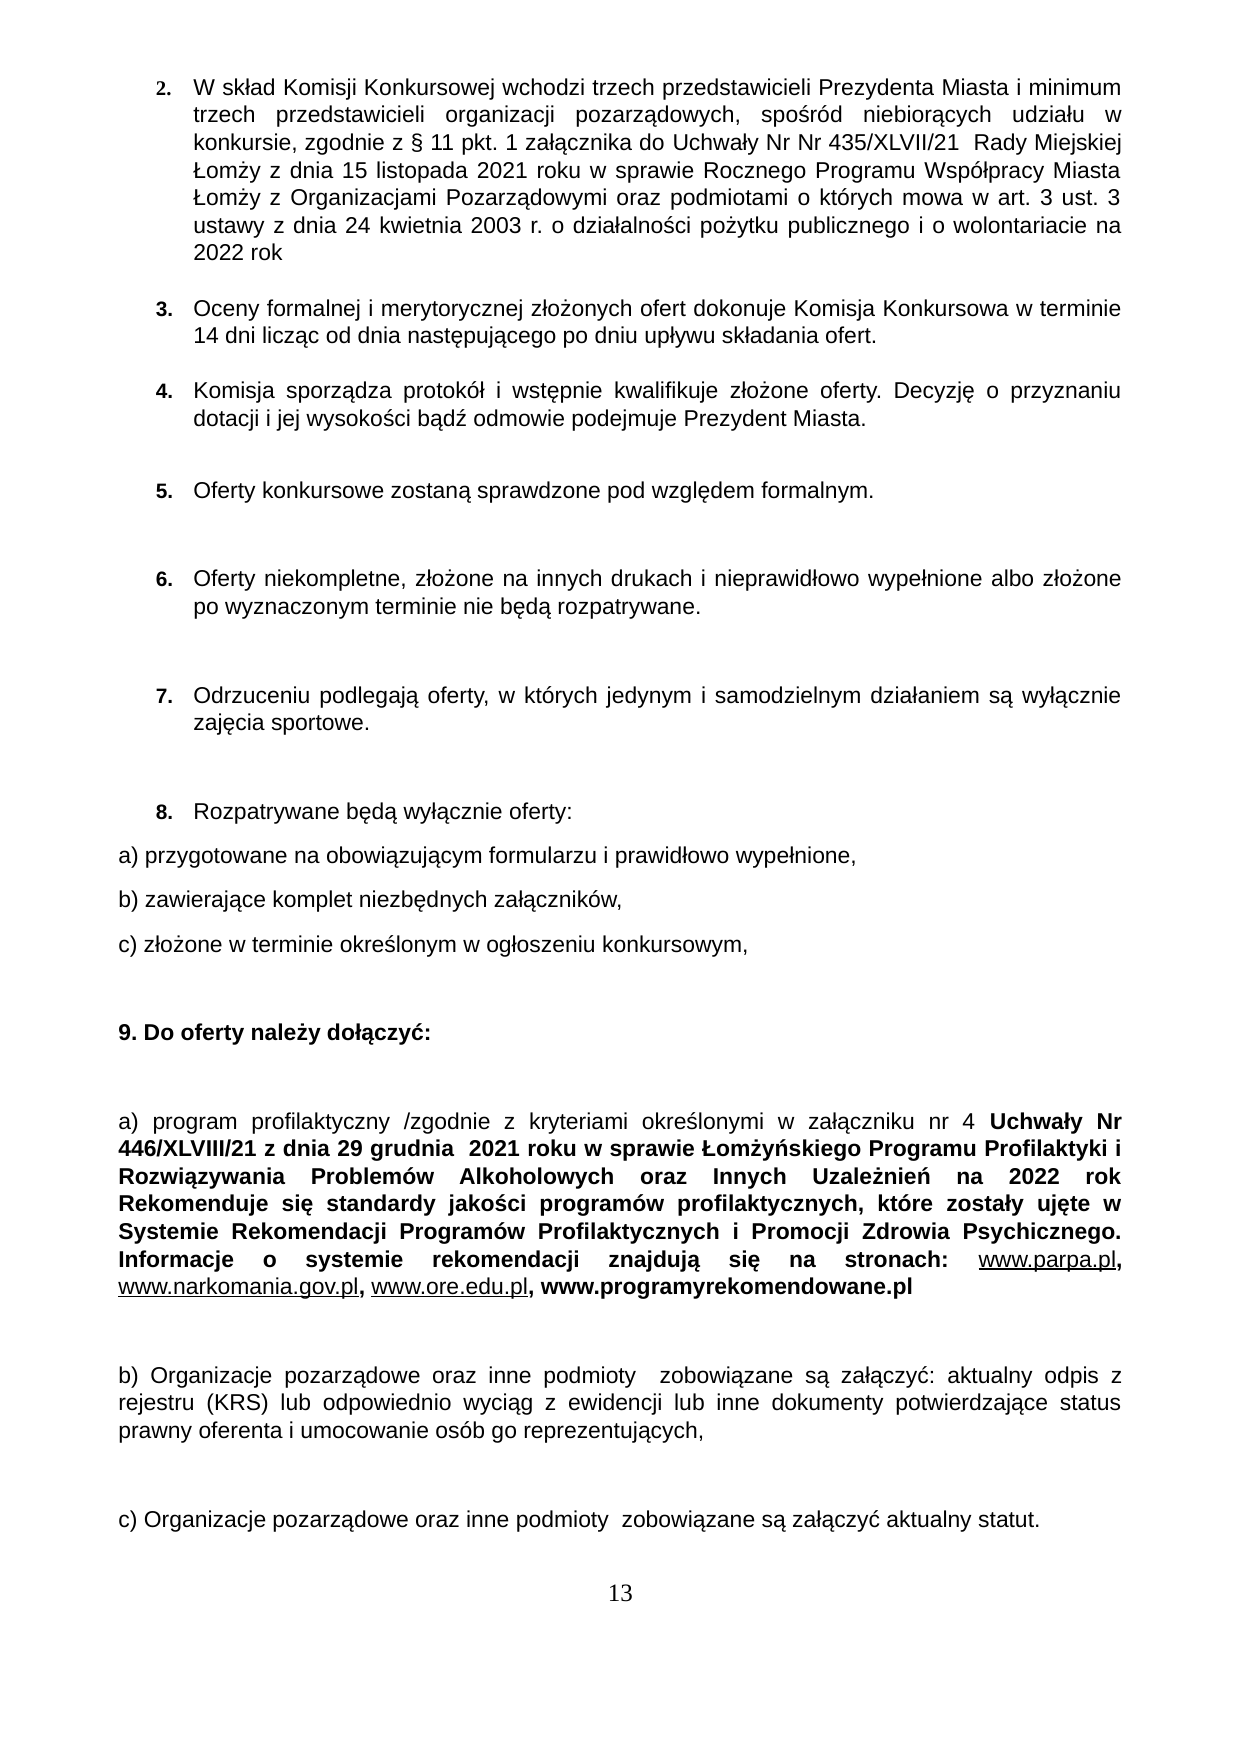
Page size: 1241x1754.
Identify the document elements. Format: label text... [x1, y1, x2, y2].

text a) program profilaktyczny /zgodnie z kryteriami określonymi w załączniku nr 4 Uchwały Nr 446/XLVIII/21 z dnia 29 grudnia 2021 roku w sprawie Łomżyńskiego Programu Profilaktyki i Rozwiązywania Problemów Alkoholowych oraz Innych Uzależnień na 2022 rok Rekomenduje się standardy jakości programów profilaktycznych, które zostały ujęte w Systemie Rekomendacji Programów Profilaktycznych i Promocji Zdrowia Psychicznego. Informacje o systemie rekomendacji znajdują się na stronach: www.parpa.pl, www.narkomania.gov.pl, www.ore.edu.pl, www.programyrekomendowane.pl [118, 1108, 1122, 1299]
list Oferty konkursowe zostaną sprawdzone pod względem formalnym. [156, 477, 1122, 503]
list Rozpatrywane będą wyłącznie oferty: [156, 798, 1122, 824]
text 9. Do oferty należy dołączyć: [118, 1019, 1122, 1045]
list Odrzuceniu podlegają oferty, w których jedynym i samodzielnym działaniem są wyłącznie zajęcia sportowe. [156, 682, 1122, 736]
text c) złożone w terminie określonym w ogłoszeniu konkursowym, [118, 931, 1122, 957]
list Oferty niekompletne, złożone na innych drukach i nieprawidłowo wypełnione albo złożone po wyznaczonym terminie nie będą rozpatrywane. [156, 565, 1122, 619]
text b) Organizacje pozarządowe oraz inne podmioty zobowiązane są załączyć: aktualny odpis z rejestru (KRS) lub odpowiednio wyciąg z ewidencji lub inne dokumenty potwierdzające status prawny oferenta i umocowanie osób go reprezentujących, [118, 1362, 1122, 1443]
text c) Organizacje pozarządowe oraz inne podmioty zobowiązane są załączyć aktualny statut. [118, 1506, 1122, 1532]
list Komisja sporządza protokół i wstępnie kwalifikuje złożone oferty. Decyzję o przyznaniu dotacji i jej wysokości bądź odmowie podejmuje Prezydent Miasta. [156, 377, 1122, 431]
list Oceny formalnej i merytorycznej złożonych ofert dokonuje Komisja Konkursowa w terminie 14 dni licząc od dnia następującego po dniu upływu składania ofert. [156, 294, 1122, 348]
text b) zawierające komplet niezbędnych załączników, [118, 886, 1122, 913]
list W skład Komisji Konkursowej wchodzi trzech przedstawicieli Prezydenta Miasta i minimum trzech przedstawicieli organizacji pozarządowych, spośród niebiorących udziału w konkursie, zgodnie z § 11 pkt. 1 załącznika do Uchwały Nr Nr 435/XLVII/21 Rady Miejskiej Łomży z dnia 15 listopada 2021 roku w sprawie Rocznego Programu Współpracy Miasta Łomży z Organizacjami Pozarządowymi oraz podmiotami o których mowa w art. 3 ust. 3 ustawy z dnia 24 kwietnia 2003 r. o działalności pożytku publicznego i o wolontariacie na 2022 rok [156, 74, 1122, 266]
text a) przygotowane na obowiązującym formularzu i prawidłowo wypełnione, [118, 842, 1122, 868]
